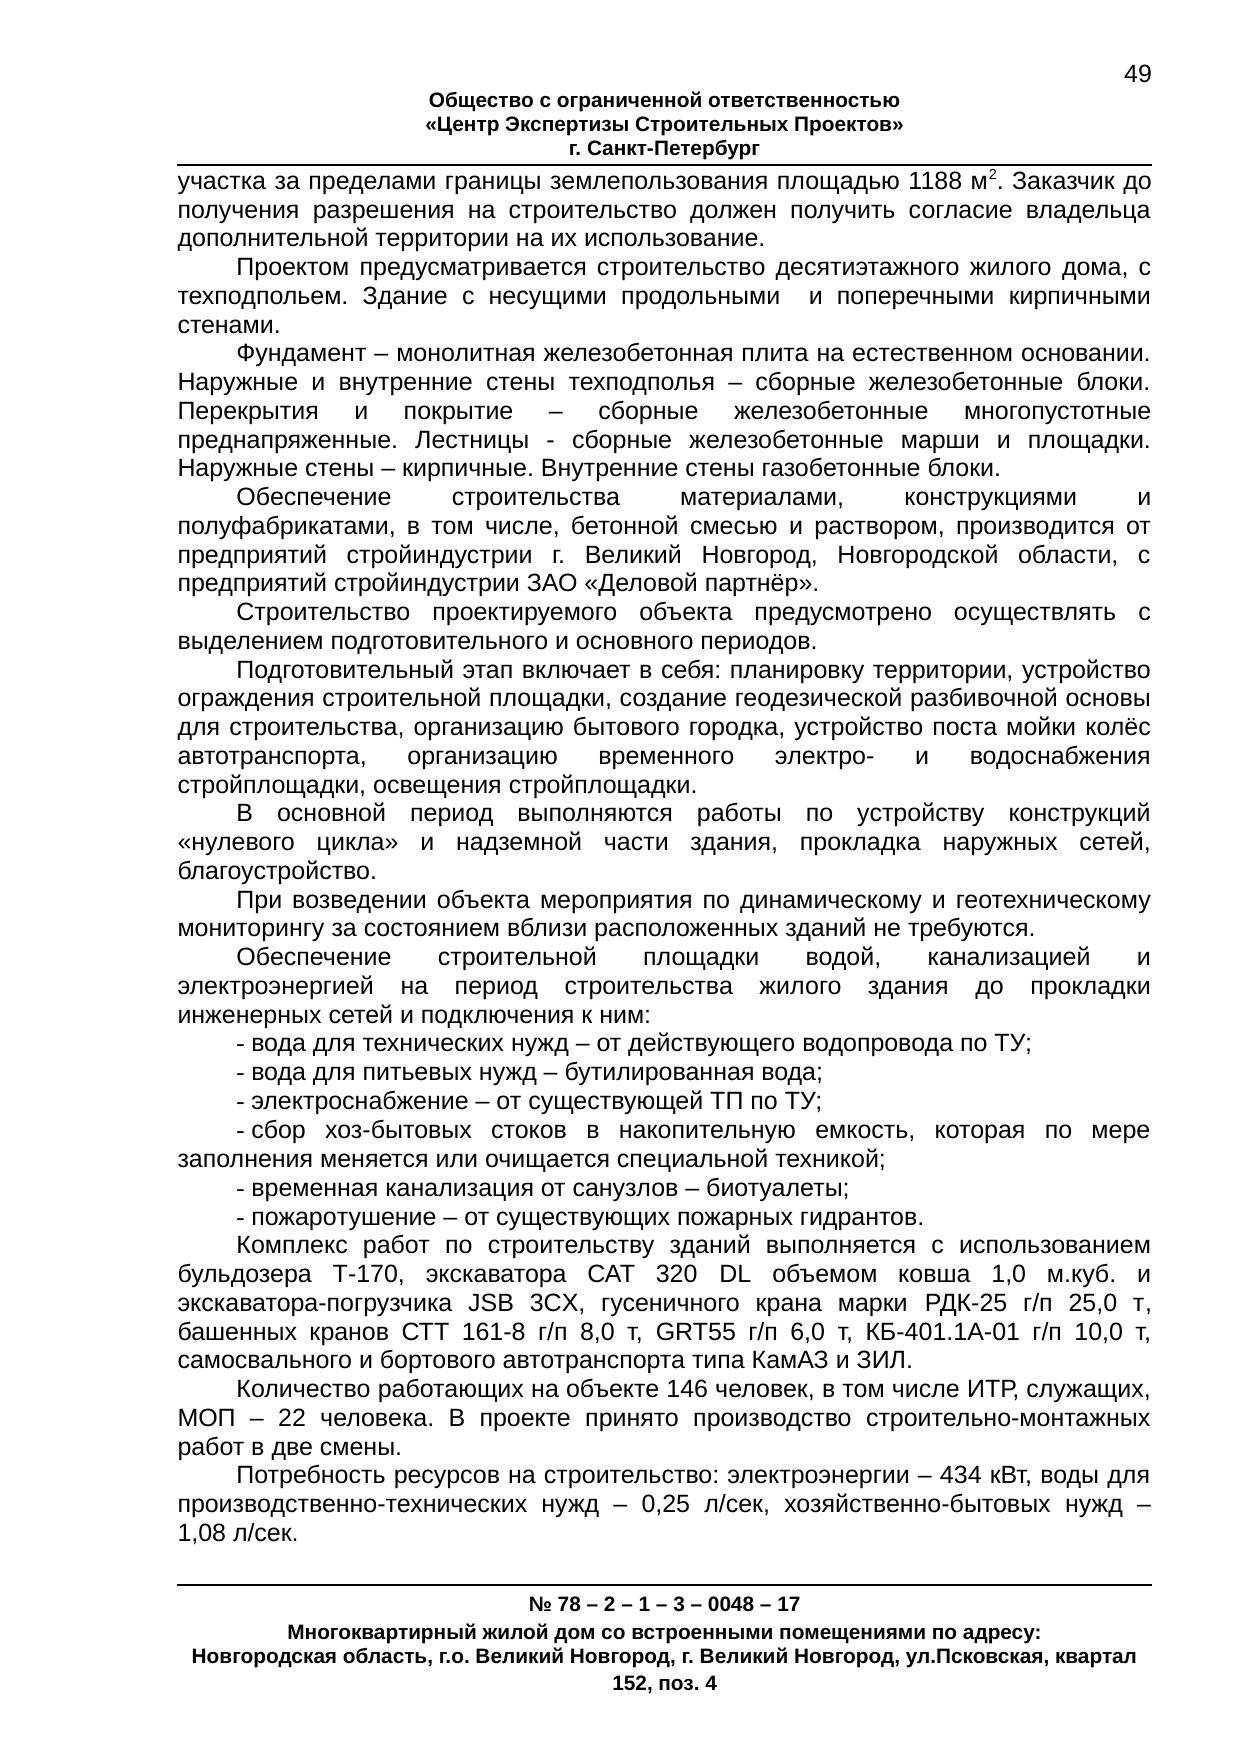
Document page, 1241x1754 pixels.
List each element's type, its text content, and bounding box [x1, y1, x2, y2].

text участка за пределами границы землепользования площадью 1188 м2. Заказчик до получения разрешения на строительство должен получить согласие владельца дополнительной территории на их использование. [177, 166, 1152, 252]
text Строительство проектируемого объекта предусмотрено осуществлять с выделением подготовительного и основного периодов. [177, 597, 1152, 655]
text Проектом предусматривается строительство десятиэтажного жилого дома, с техподпольем. Здание с несущими продольными и поперечными кирпичными стенами. [177, 252, 1152, 338]
list сбор хоз-бытовых стоков в накопительную емкость, которая по мере заполнения меняется или очищается специальной техникой; [177, 1115, 1152, 1173]
text Обеспечение строительства материалами, конструкциями и полуфабрикатами, в том числе, бетонной смесью и раствором, производится от предприятий стройиндустрии г. Великий Новгород, Новгородской области, с предприятий стройиндустрии ЗАО «Деловой партнёр». [177, 482, 1152, 597]
list вода для технических нужд – от действующего водопровода по ТУ; [177, 1028, 1152, 1057]
text В основной период выполняются работы по устройству конструкций «нулевого цикла» и надземной части здания, прокладка наружных сетей, благоустройство. [177, 798, 1152, 885]
text Фундамент – монолитная железобетонная плита на естественном основании. Наружные и внутренние стены техподполья – сборные железобетонные блоки. Перекрытия и покрытие – сборные железобетонные многопустотные преднапряженные. Лестницы - сборные железобетонные марши и площадки. Наружные стены – кирпичные. Внутренние стены газобетонные блоки. [177, 338, 1152, 482]
list временная канализация от санузлов – биотуалеты; [177, 1173, 1152, 1201]
list вода для питьевых нужд – бутилированная вода; [177, 1057, 1152, 1086]
text Потребность ресурсов на строительство: электроэнергии – 434 кВт, воды для производственно-технических нужд – 0,25 л/сек, хозяйственно-бытовых нужд – 1,08 л/сек. [177, 1460, 1152, 1547]
list электроснабжение – от существующей ТП по ТУ; [177, 1086, 1152, 1115]
list пожаротушение – от существующих пожарных гидрантов. [177, 1201, 1152, 1230]
text Количество работающих на объекте 146 человек, в том числе ИТР, служащих, МОП – 22 человека. В проекте принято производство строительно-монтажных работ в две смены. [177, 1374, 1152, 1460]
text Обеспечение строительной площадки водой, канализацией и электроэнергией на период строительства жилого здания до прокладки инженерных сетей и подключения к ним: [177, 942, 1152, 1028]
text При возведении объекта мероприятия по динамическому и геотехническому мониторингу за состоянием вблизи расположенных зданий не требуются. [177, 885, 1152, 942]
text Подготовительный этап включает в себя: планировку территории, устройство ограждения строительной площадки, создание геодезической разбивочной основы для строительства, организацию бытового городка, устройство поста мойки колёс автотранспорта, организацию временного электро- и водоснабжения стройплощадки, освещения стройплощадки. [177, 655, 1152, 798]
text Комплекс работ по строительству зданий выполняется с использованием бульдозера Т-170, экскаватора САТ 320 DL объемом ковша 1,0 м.куб. и экскаватора-погрузчика JSB 3CX, гусеничного крана марки РДК-25 г/п 25,0 т, башенных кранов СТТ 161-8 г/п 8,0 т, GRT55 г/п 6,0 т, КБ-401.1А-01 г/п 10,0 т, самосвального и бортового автотранспорта типа КамАЗ и ЗИЛ. [177, 1230, 1152, 1374]
